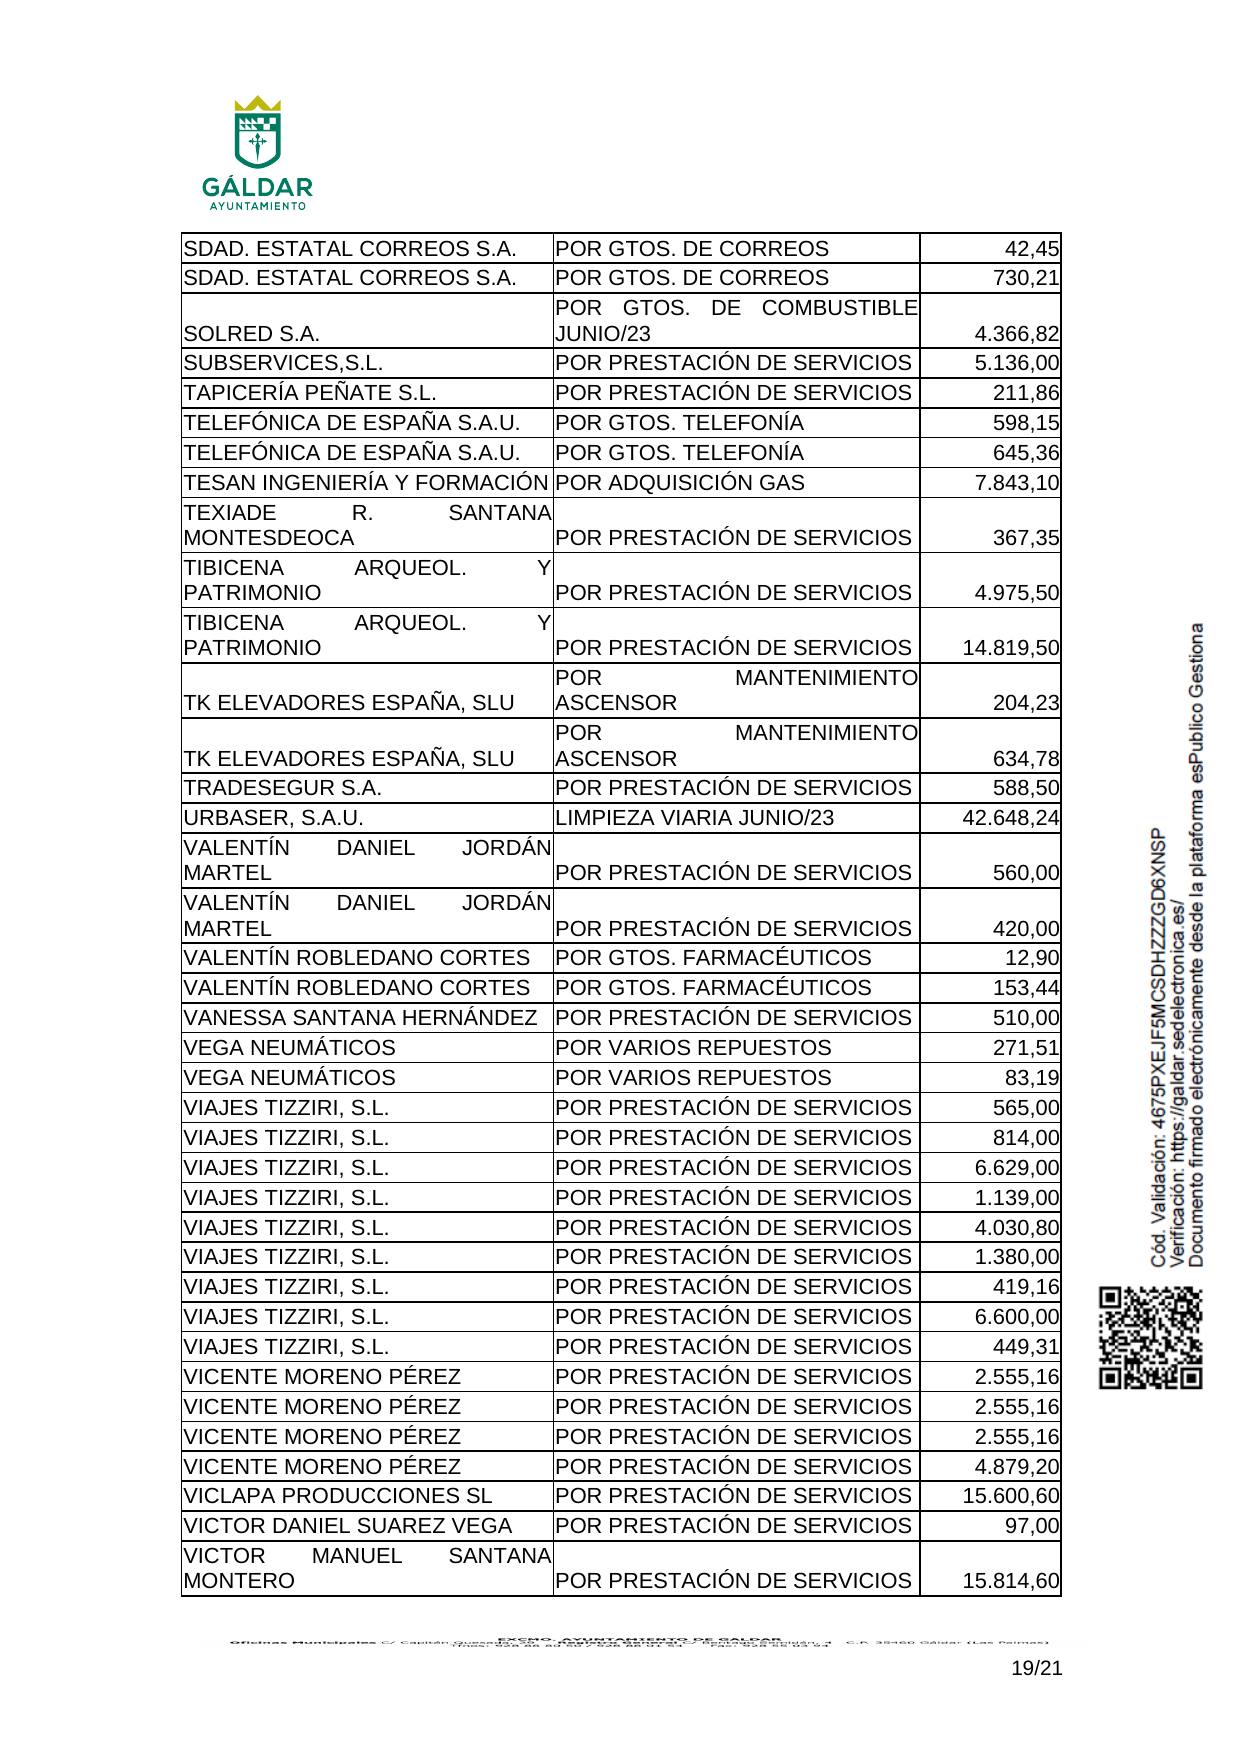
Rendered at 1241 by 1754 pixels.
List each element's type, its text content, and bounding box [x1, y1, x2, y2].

table_cell 560,00 [921, 834, 1060, 887]
table_cell 419,16 [921, 1273, 1060, 1301]
table_cell 7.843,10 [921, 468, 1060, 497]
table_cell VICENTE MORENO PÉREZ [182, 1422, 553, 1450]
table_cell 14.819,50 [921, 608, 1060, 662]
table_cell 15.600,60 [921, 1482, 1060, 1510]
table_cell POR PRESTACIÓN DE SERVICIOS [554, 608, 919, 662]
table_cell POR GTOS. TELEFONÍA [554, 409, 919, 437]
table_cell 634,78 [921, 719, 1060, 772]
table_cell 2.555,16 [921, 1392, 1060, 1421]
table_cell VIAJES TIZZIRI, S.L. [182, 1303, 553, 1331]
table_cell POR ADQUISICIÓN GAS [554, 468, 919, 497]
table_cell VEGA NEUMÁTICOS [182, 1063, 553, 1092]
table_cell POR PRESTACIÓN DE SERVICIOS [554, 1093, 919, 1122]
table_cell POR PRESTACIÓN DE SERVICIOS [554, 1362, 919, 1391]
table_cell 6.600,00 [921, 1303, 1060, 1331]
table_cell SDAD. ESTATAL CORREOS S.A. [182, 234, 553, 262]
table_cell POR PRESTACIÓN DE SERVICIOS [554, 498, 919, 552]
table_cell VIAJES TIZZIRI, S.L. [182, 1243, 553, 1271]
table_cell TK ELEVADORES ESPAÑA, SLU [182, 719, 553, 772]
table_cell 6.629,00 [921, 1153, 1060, 1181]
picture [232, 1638, 1058, 1647]
table_cell VIAJES TIZZIRI, S.L. [182, 1273, 553, 1301]
picture [183, 73, 331, 232]
table_cell VIAJES TIZZIRI, S.L. [182, 1093, 553, 1122]
table_cell POR PRESTACIÓN DE SERVICIOS [554, 1452, 919, 1480]
table_cell VIAJES TIZZIRI, S.L. [182, 1332, 553, 1361]
table_cell 4.975,50 [921, 553, 1060, 607]
table_cell VALENTÍN ROBLEDANO CORTES [182, 974, 553, 1002]
picture [1095, 618, 1208, 1393]
table_cell 2.555,16 [921, 1362, 1060, 1391]
table_cell 15.814,60 [921, 1542, 1060, 1595]
table_cell URBASER, S.A.U. [182, 804, 553, 832]
table_cell 42.648,24 [921, 804, 1060, 832]
table_cell 12,90 [921, 944, 1060, 972]
table_cell POR PRESTACIÓN DE SERVICIOS [554, 834, 919, 887]
table_cell VANESSA SANTANA HERNÁNDEZ [182, 1004, 553, 1032]
table_cell 1.380,00 [921, 1243, 1060, 1271]
table_cell 153,44 [921, 974, 1060, 1002]
table_cell POR PRESTACIÓN DE SERVICIOS [554, 1153, 919, 1181]
table_cell 4.366,82 [921, 294, 1060, 347]
table_cell POR MANTENIMIENTO ASCENSOR [554, 664, 919, 717]
table_cell TAPICERÍA PEÑATE S.L. [182, 379, 553, 407]
table_cell SOLRED S.A. [182, 294, 553, 347]
table_cell VICTOR MANUEL SANTANA MONTERO [182, 1542, 553, 1595]
table_cell VICTOR DANIEL SUAREZ VEGA [182, 1512, 553, 1540]
table_cell 211,86 [921, 379, 1060, 407]
table_cell 598,15 [921, 409, 1060, 437]
table_cell VIAJES TIZZIRI, S.L. [182, 1183, 553, 1211]
table_cell POR GTOS. DE COMBUSTIBLE JUNIO/23 [554, 294, 919, 347]
table_cell 2.555,16 [921, 1422, 1060, 1450]
table_cell SDAD. ESTATAL CORREOS S.A. [182, 264, 553, 292]
table_cell POR PRESTACIÓN DE SERVICIOS [554, 774, 919, 802]
table_cell TELEFÓNICA DE ESPAÑA S.A.U. [182, 409, 553, 437]
table_cell POR PRESTACIÓN DE SERVICIOS [554, 1482, 919, 1510]
table_cell 42,45 [921, 234, 1060, 262]
table_cell POR PRESTACIÓN DE SERVICIOS [554, 1512, 919, 1540]
table_cell 83,19 [921, 1063, 1060, 1092]
table_cell 271,51 [921, 1033, 1060, 1062]
table_cell TK ELEVADORES ESPAÑA, SLU [182, 664, 553, 717]
table_cell POR GTOS. TELEFONÍA [554, 438, 919, 467]
table_cell POR PRESTACIÓN DE SERVICIOS [554, 1123, 919, 1151]
table_cell 420,00 [921, 889, 1060, 942]
table_cell POR PRESTACIÓN DE SERVICIOS [554, 1183, 919, 1211]
table_cell 730,21 [921, 264, 1060, 292]
table_cell VALENTÍN ROBLEDANO CORTES [182, 944, 553, 972]
table_cell VALENTÍN DANIEL JORDÁN MARTEL [182, 889, 553, 942]
table_cell 367,35 [921, 498, 1060, 552]
table_cell 204,23 [921, 664, 1060, 717]
table_cell 588,50 [921, 774, 1060, 802]
table_cell POR PRESTACIÓN DE SERVICIOS [554, 1422, 919, 1450]
table_cell VIAJES TIZZIRI, S.L. [182, 1213, 553, 1241]
table_cell VEGA NEUMÁTICOS [182, 1033, 553, 1062]
table_cell TELEFÓNICA DE ESPAÑA S.A.U. [182, 438, 553, 467]
table_cell POR GTOS. FARMACÉUTICOS [554, 944, 919, 972]
table_cell TIBICENA ARQUEOL. Y PATRIMONIO [182, 608, 553, 662]
table_cell VALENTÍN DANIEL JORDÁN MARTEL [182, 834, 553, 887]
table_cell 4.030,80 [921, 1213, 1060, 1241]
table_cell POR PRESTACIÓN DE SERVICIOS [554, 1213, 919, 1241]
table_cell SUBSERVICES,S.L. [182, 349, 553, 377]
table_cell LIMPIEZA VIARIA JUNIO/23 [554, 804, 919, 832]
table_cell POR PRESTACIÓN DE SERVICIOS [554, 349, 919, 377]
table_cell VICENTE MORENO PÉREZ [182, 1392, 553, 1421]
table_cell 814,00 [921, 1123, 1060, 1151]
table_cell 97,00 [921, 1512, 1060, 1540]
table_cell TRADESEGUR S.A. [182, 774, 553, 802]
table_cell POR PRESTACIÓN DE SERVICIOS [554, 553, 919, 607]
table_cell POR VARIOS REPUESTOS [554, 1063, 919, 1092]
table_cell 645,36 [921, 438, 1060, 467]
table_cell POR PRESTACIÓN DE SERVICIOS [554, 1243, 919, 1271]
table_cell 1.139,00 [921, 1183, 1060, 1211]
table_cell POR PRESTACIÓN DE SERVICIOS [554, 1392, 919, 1421]
table_cell VIAJES TIZZIRI, S.L. [182, 1123, 553, 1151]
table_cell POR GTOS. DE CORREOS [554, 234, 919, 262]
table_cell 565,00 [921, 1093, 1060, 1122]
table_cell 449,31 [921, 1332, 1060, 1361]
table_cell 5.136,00 [921, 349, 1060, 377]
table_cell POR PRESTACIÓN DE SERVICIOS [554, 1303, 919, 1331]
table_cell POR PRESTACIÓN DE SERVICIOS [554, 1332, 919, 1361]
table_cell VIAJES TIZZIRI, S.L. [182, 1153, 553, 1181]
table_cell 4.879,20 [921, 1452, 1060, 1480]
table_cell TEXIADE R. SANTANA MONTESDEOCA [182, 498, 553, 552]
table_cell POR GTOS. FARMACÉUTICOS [554, 974, 919, 1002]
table_cell POR GTOS. DE CORREOS [554, 264, 919, 292]
table_cell VICENTE MORENO PÉREZ [182, 1362, 553, 1391]
table_cell POR PRESTACIÓN DE SERVICIOS [554, 1542, 919, 1595]
table_cell POR PRESTACIÓN DE SERVICIOS [554, 1004, 919, 1032]
table_cell POR MANTENIMIENTO ASCENSOR [554, 719, 919, 772]
table_cell TESAN INGENIERÍA Y FORMACIÓN [182, 468, 553, 497]
table_cell VICENTE MORENO PÉREZ [182, 1452, 553, 1480]
table_cell TIBICENA ARQUEOL. Y PATRIMONIO [182, 553, 553, 607]
table_cell VICLAPA PRODUCCIONES SL [182, 1482, 553, 1510]
table_cell POR VARIOS REPUESTOS [554, 1033, 919, 1062]
table_cell POR PRESTACIÓN DE SERVICIOS [554, 379, 919, 407]
table_cell 510,00 [921, 1004, 1060, 1032]
table_cell POR PRESTACIÓN DE SERVICIOS [554, 1273, 919, 1301]
table_cell POR PRESTACIÓN DE SERVICIOS [554, 889, 919, 942]
